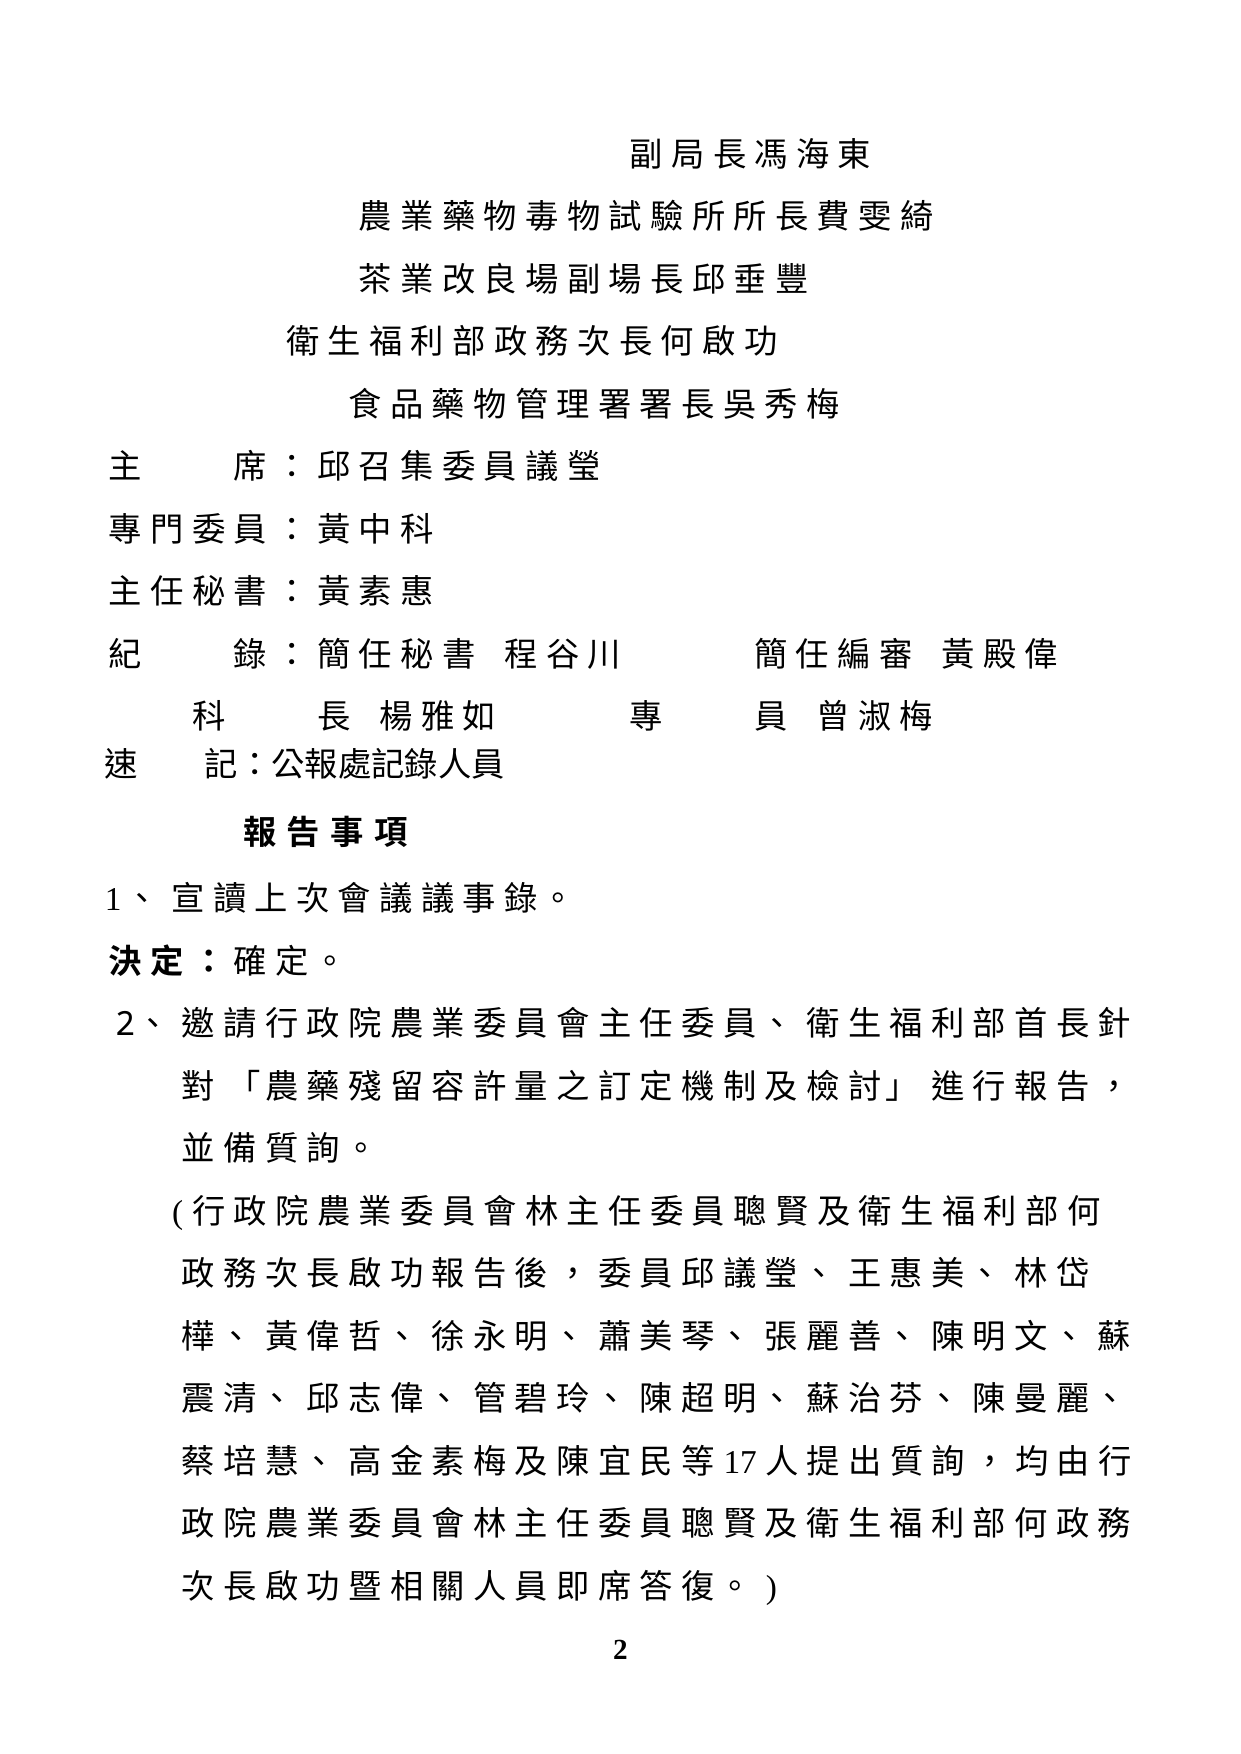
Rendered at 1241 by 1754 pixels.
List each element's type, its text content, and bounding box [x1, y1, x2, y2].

text 決定：確定。 [104, 917, 1136, 979]
text 科 長 楊雅如 專 員 曾淑梅 [104, 673, 1136, 735]
text 報告事項 [243, 802, 1136, 854]
text 副局長馮海東 [277, 110, 1136, 173]
text 食品藥物管理署署長吳秀梅 [277, 360, 1136, 423]
text (行政院農業委員會林主任委員聰賢及衛生福利部何政務次長啟功報告後，委員邱議瑩、王惠美、林岱樺、黃偉哲、徐永明、蕭美琴、張麗善、陳明文、蘇震清、邱志偉、管碧玲、陳超明、蘇治芬、陳曼麗、蔡培慧、高金素梅及陳宜民等17人提出質詢，均由行政院農業委員會林主任委員聰賢及衛生福利部何政務次長啟功暨相關人員即席答復。) [163, 1167, 1136, 1604]
list 邀請行政院農業委員會主任委員、衛生福利部首長針對「農藥殘留容許量之訂定機制及檢討」進行報告，並備質詢。 [106, 979, 1136, 1167]
text 主 席：邱召集委員議瑩 [104, 423, 1136, 485]
text 主任秘書：黃素惠 [104, 548, 1106, 610]
text 茶業改良場副場長邱垂豐 [277, 235, 1136, 298]
text 專門委員：黃中科 [104, 485, 1106, 548]
text 紀 錄：簡任秘書 程谷川 簡任編審 黃殿偉 [104, 610, 1136, 673]
text 農業藥物毒物試驗所所長費雯綺 [277, 173, 1136, 235]
list 宣讀上次會議議事錄。 [104, 854, 1136, 917]
text 速 記：公報處記錄人員 [104, 735, 1136, 787]
text 衛生福利部政務次長何啟功 [272, 298, 1136, 360]
